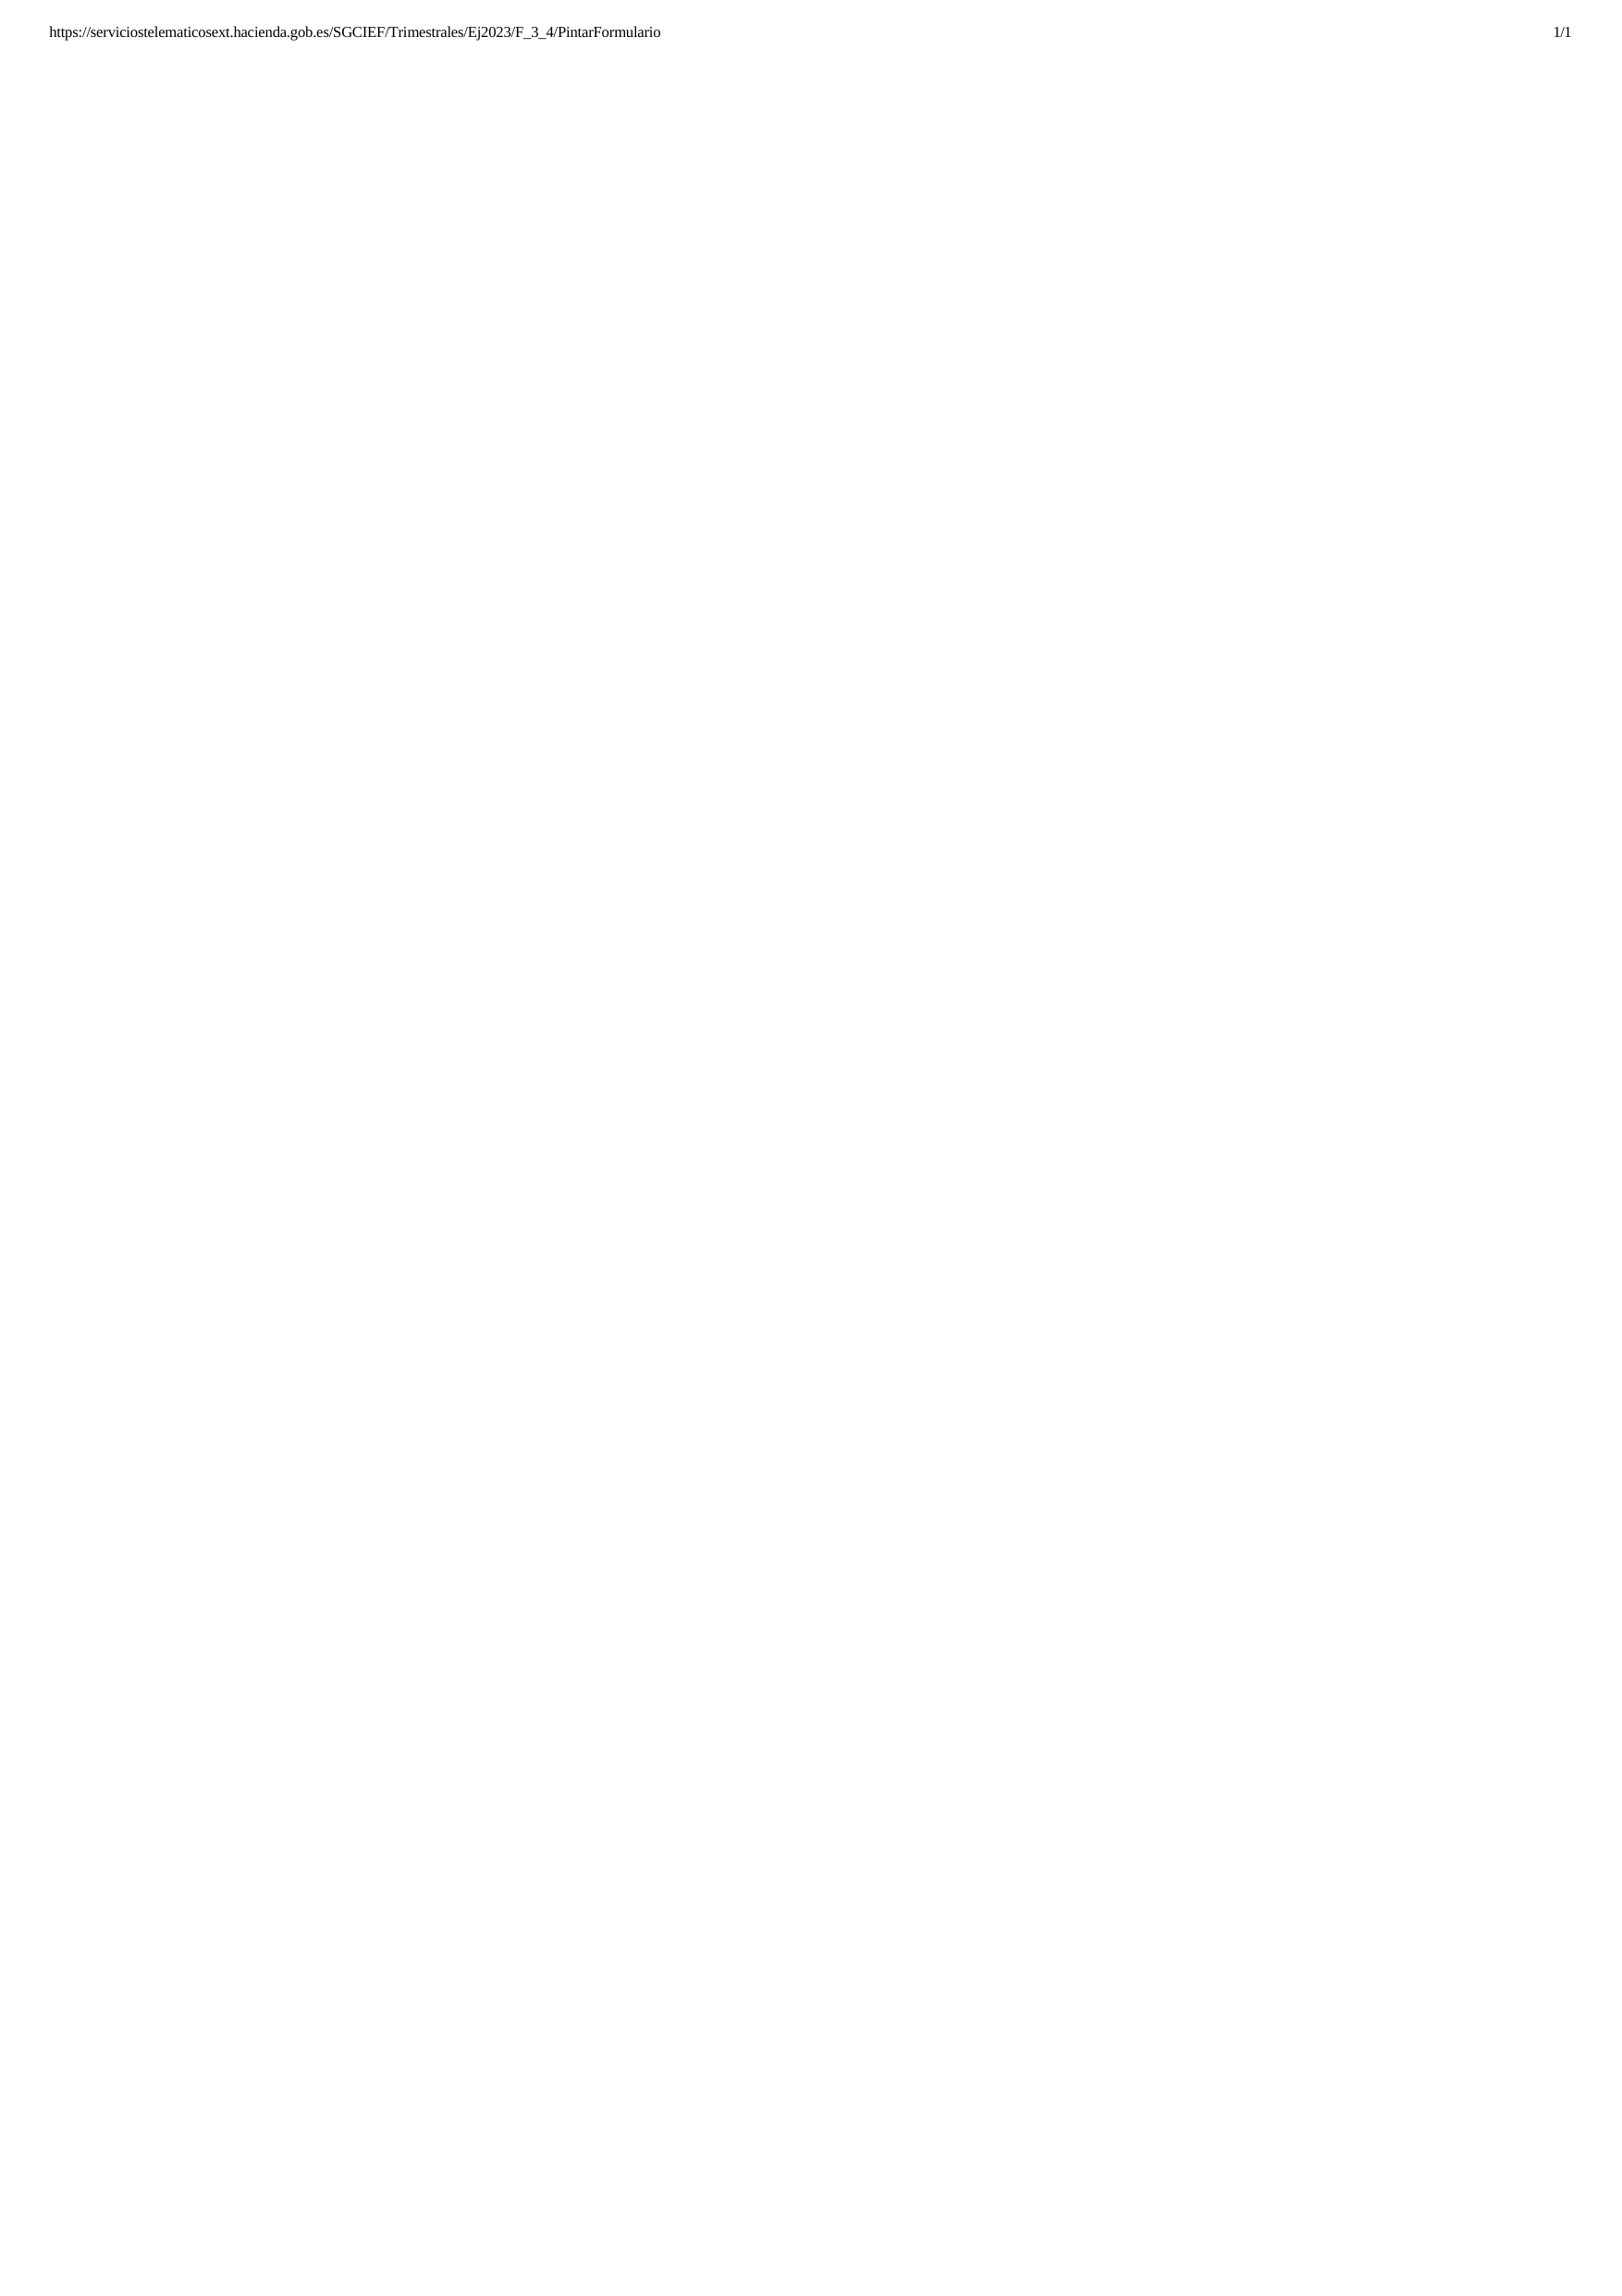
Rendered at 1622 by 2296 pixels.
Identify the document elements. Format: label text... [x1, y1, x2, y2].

text https://serviciostelematicosext.hacienda.gob.es/SGCIEF/Trimestrales/Ej2023/F_3_4/PintarFormulario 1/1 [49, 23, 1583, 41]
